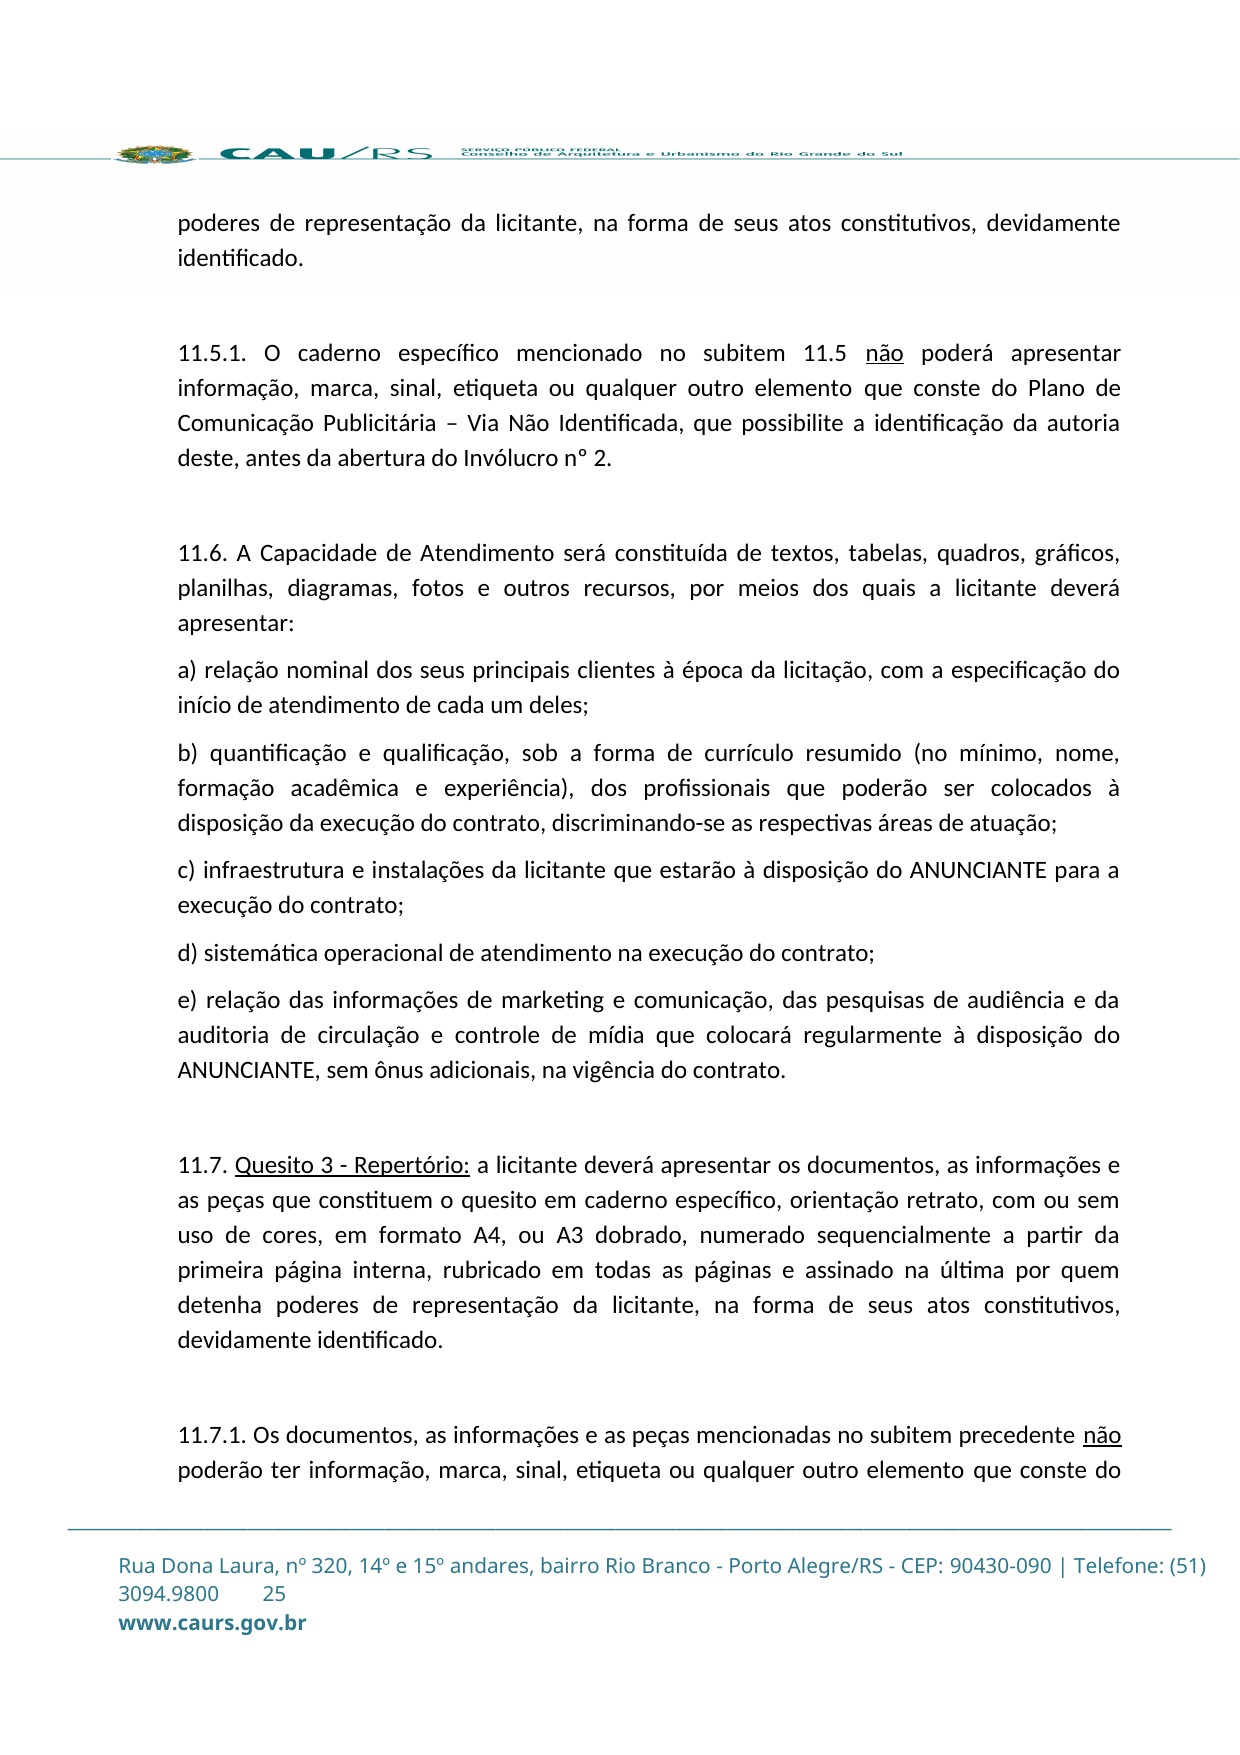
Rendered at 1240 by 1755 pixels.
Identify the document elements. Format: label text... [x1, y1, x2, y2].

text 11.5.1. O caderno específico mencionado no subitem 11.5 não poderá apresentar informação, marca, sinal, etiqueta ou qualquer outro elemento que conste do Plano de Comunicação Publicitária – Via Não Identificada, que possibilite a identificação da autoria deste, antes da abertura do Invólucro nº 2. [177, 337, 1121, 472]
text a) relação nominal dos seus principais clientes à época da licitação, com a especificação do início de atendimento de cada um deles; [177, 654, 1121, 720]
text 11.6. A Capacidade de Atendimento será constituída de textos, tabelas, quadros, gráficos, planilhas, diagramas, fotos e outros recursos, por meios dos quais a licitante deverá apresentar: [177, 537, 1121, 637]
text e) relação das informações de marketing e comunicação, das pesquisas de audiência e da auditoria de circulação e controle de mídia que colocará regularmente à disposição do ANUNCIANTE, sem ônus adicionais, na vigência do contrato. [177, 984, 1121, 1085]
text 11.7.1. Os documentos, as informações e as peças mencionadas no subitem precedente não poderão ter informação, marca, sinal, etiqueta ou qualquer outro elemento que conste do Plano de Comunicação Publicitária – Via Não Identificada, que possibilite a identificação da autoria deste, antes da abertura do Invólucro nº 2. [177, 1419, 1121, 1485]
text 11.7. Quesito 3 - Repertório: a licitante deverá apresentar os documentos, as informações e as peças que constituem o quesito em caderno específico, orientação retrato, com ou sem uso de cores, em formato A4, ou A3 dobrado, numerado sequencialmente a partir da primeira página interna, rubricado em todas as páginas e assinado na última por quem detenha poderes de representação da licitante, na forma de seus atos constitutivos, devidamente identificado. [177, 1149, 1121, 1355]
text c) infraestrutura e instalações da licitante que estarão à disposição do ANUNCIANTE para a execução do contrato; [177, 854, 1121, 920]
text b) quantificação e qualificação, sob a forma de currículo resumido (no mínimo, nome, formação acadêmica e experiência), dos profissionais que poderão ser colocados à disposição da execução do contrato, discriminando-se as respectivas áreas de atuação; [177, 737, 1121, 837]
text d) sistemática operacional de atendimento na execução do contrato; [177, 937, 1121, 967]
